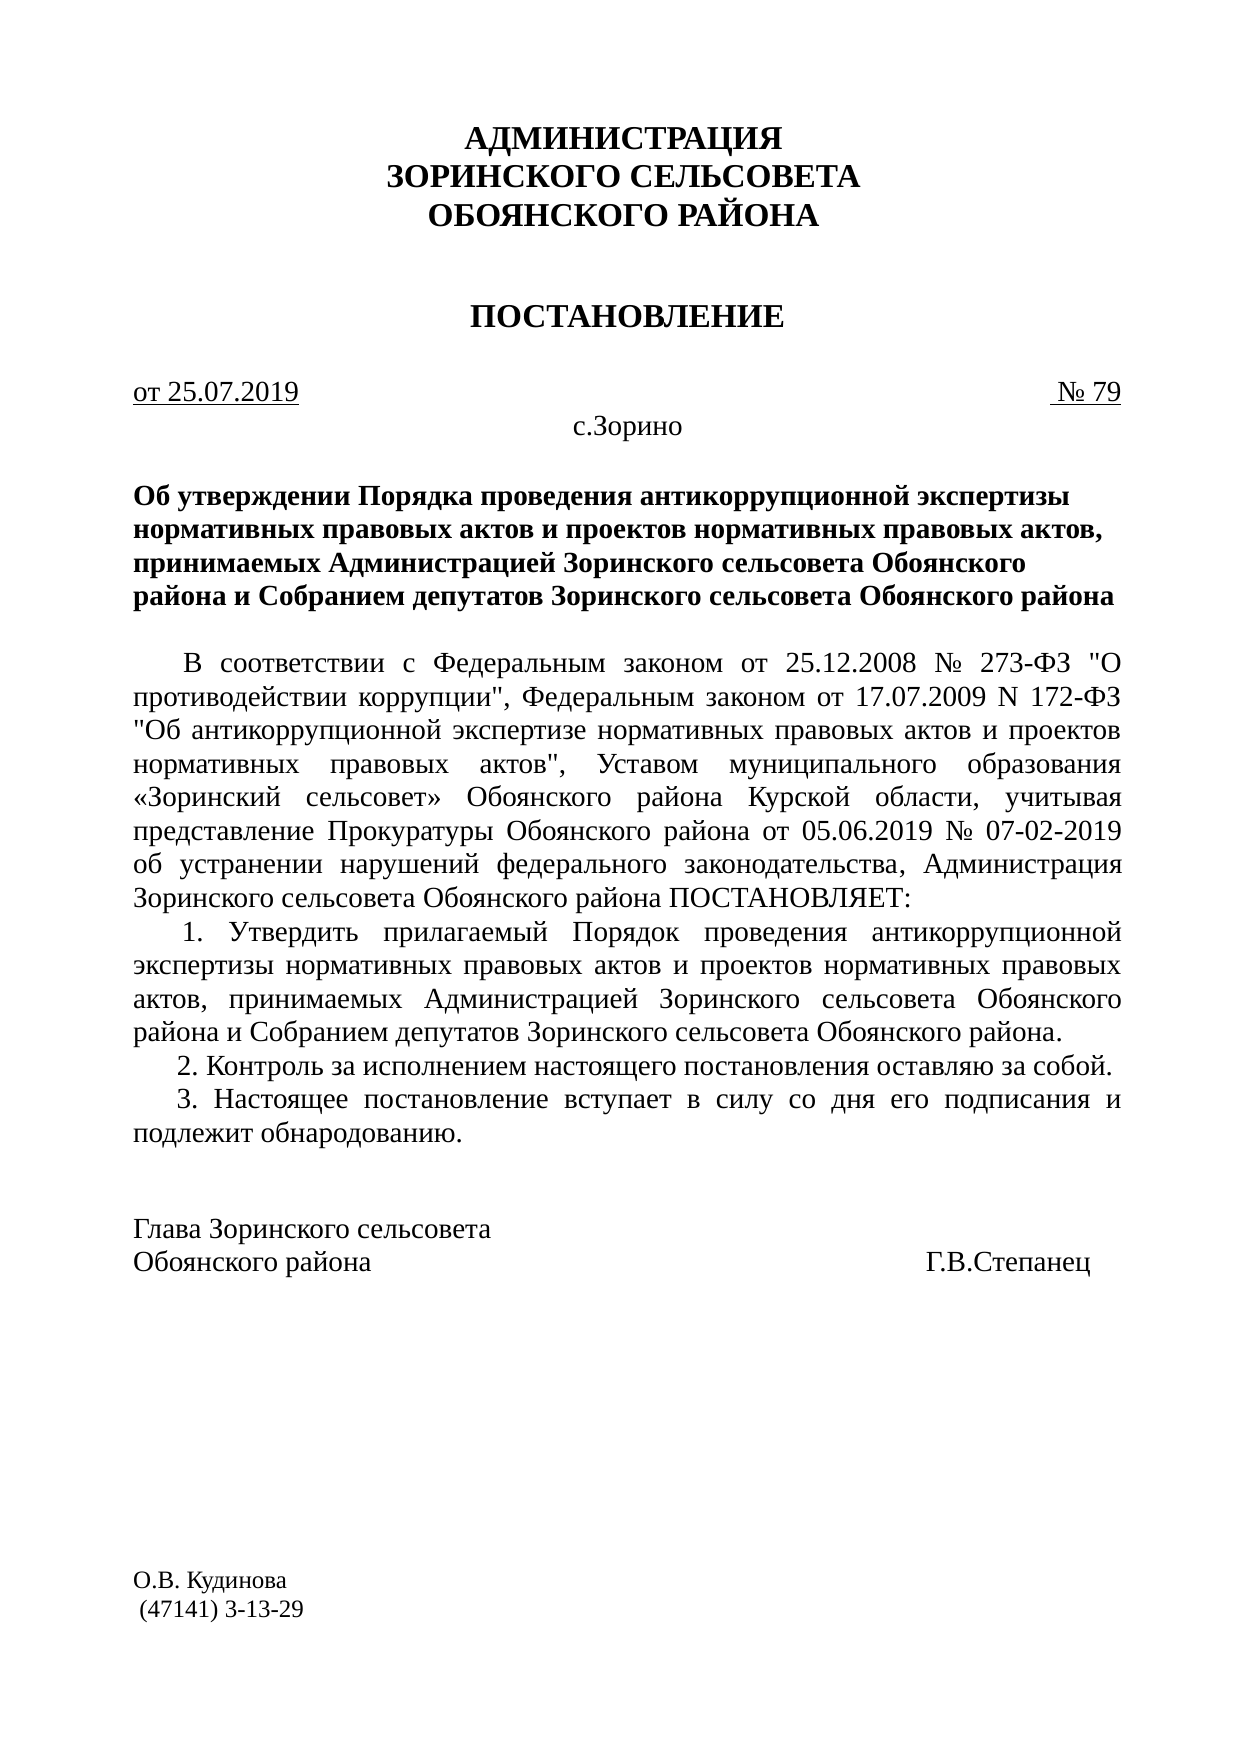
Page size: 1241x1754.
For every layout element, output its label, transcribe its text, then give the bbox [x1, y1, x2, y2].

text с.Зорино [133, 408, 1122, 442]
text ОБОЯНСКОГО РАЙОНА [133, 195, 1122, 233]
text 3. Настоящее постановление вступает в силу со дня его подписания и подлежит обнародованию. [133, 1081, 1122, 1148]
text 1. Утвердить прилагаемый Порядок проведения антикоррупционной экспертизы нормативных правовых актов и проектов нормативных правовых актов, принимаемых Администрацией Зоринского сельсовета Обоянского района и Собранием депутатов Зоринского сельсовета Обоянского района. [133, 914, 1122, 1048]
text АДМИНИСТРАЦИЯ [133, 118, 1122, 156]
text Обоянского района Г.В.Степанец [133, 1244, 1122, 1278]
text 2. Контроль за исполнением настоящего постановления оставляю за собой. [133, 1048, 1122, 1081]
text О.В. Кудинова [133, 1565, 1122, 1594]
text (47141) 3-13-29 [133, 1594, 1122, 1623]
text В соответствии с Федеральным законом от 25.12.2008 № 273-ФЗ "О противодействии коррупции", Федеральным законом от 17.07.2009 N 172-ФЗ "Об антикоррупционной экспертизе нормативных правовых актов и проектов нормативных правовых актов", Уставом муниципального образования «Зоринский сельсовет» Обоянского района Курской области, учитывая представление Прокуратуры Обоянского района от 05.06.2019 № 07-02-2019 об устранении нарушений федерального законодательства, Администрация Зоринского сельсовета Обоянского района ПОСТАНОВЛЯЕТ: [133, 645, 1122, 914]
text от 25.07.2019 № 79 [133, 374, 1122, 408]
text Глава Зоринского сельсовета [133, 1211, 1122, 1244]
subtitle ПОСТАНОВЛЕНИЕ [133, 296, 1122, 335]
text ЗОРИНСКОГО СЕЛЬСОВЕТА [133, 156, 1122, 195]
text Об утверждении Порядка проведения антикоррупционной экспертизы нормативных правовых актов и проектов нормативных правовых актов, принимаемых Администрацией Зоринского сельсовета Обоянского района и Собранием депутатов Зоринского сельсовета Обоянского района [133, 478, 1122, 612]
